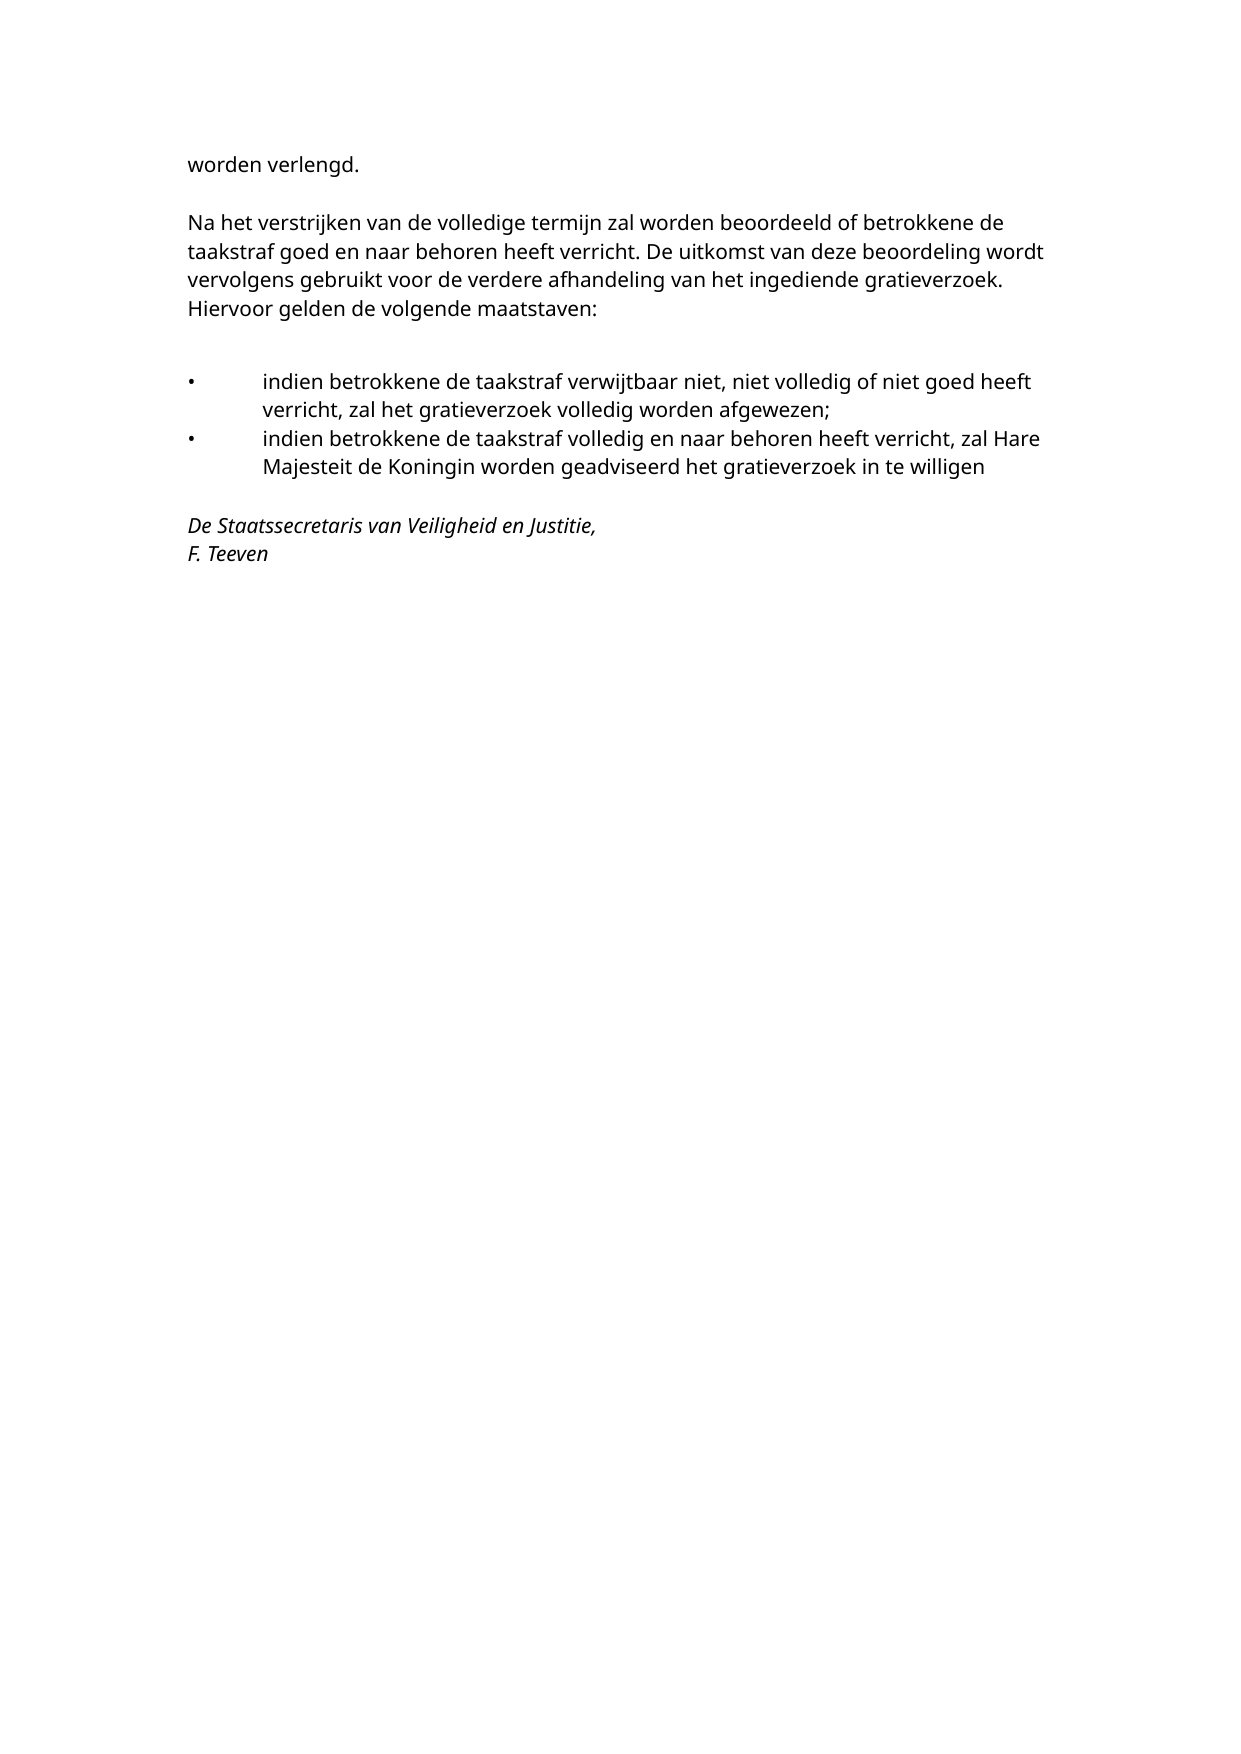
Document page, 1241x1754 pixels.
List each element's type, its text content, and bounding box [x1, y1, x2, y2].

list indien betrokkene de taakstraf verwijtbaar niet, niet volledig of niet goed heeft verricht, zal het gratieverzoek volledig worden afgewezen; [187, 367, 1053, 424]
text De Staatssecretaris van Veiligheid en Justitie, [187, 511, 1053, 539]
text Na het verstrijken van de volledige termijn zal worden beoordeeld of betrokkene de taakstraf goed en naar behoren heeft verricht. De uitkomst van deze beoordeling wordt vervolgens gebruikt voor de verdere afhandeling van het ingediende gratieverzoek. Hiervoor gelden de volgende maatstaven: [187, 208, 1053, 322]
text F. Teeven [187, 539, 1053, 568]
text worden verlengd. [187, 150, 1053, 178]
list indien betrokkene de taakstraf volledig en naar behoren heeft verricht, zal Hare Majesteit de Koningin worden geadviseerd het gratieverzoek in te willigen [187, 424, 1053, 481]
